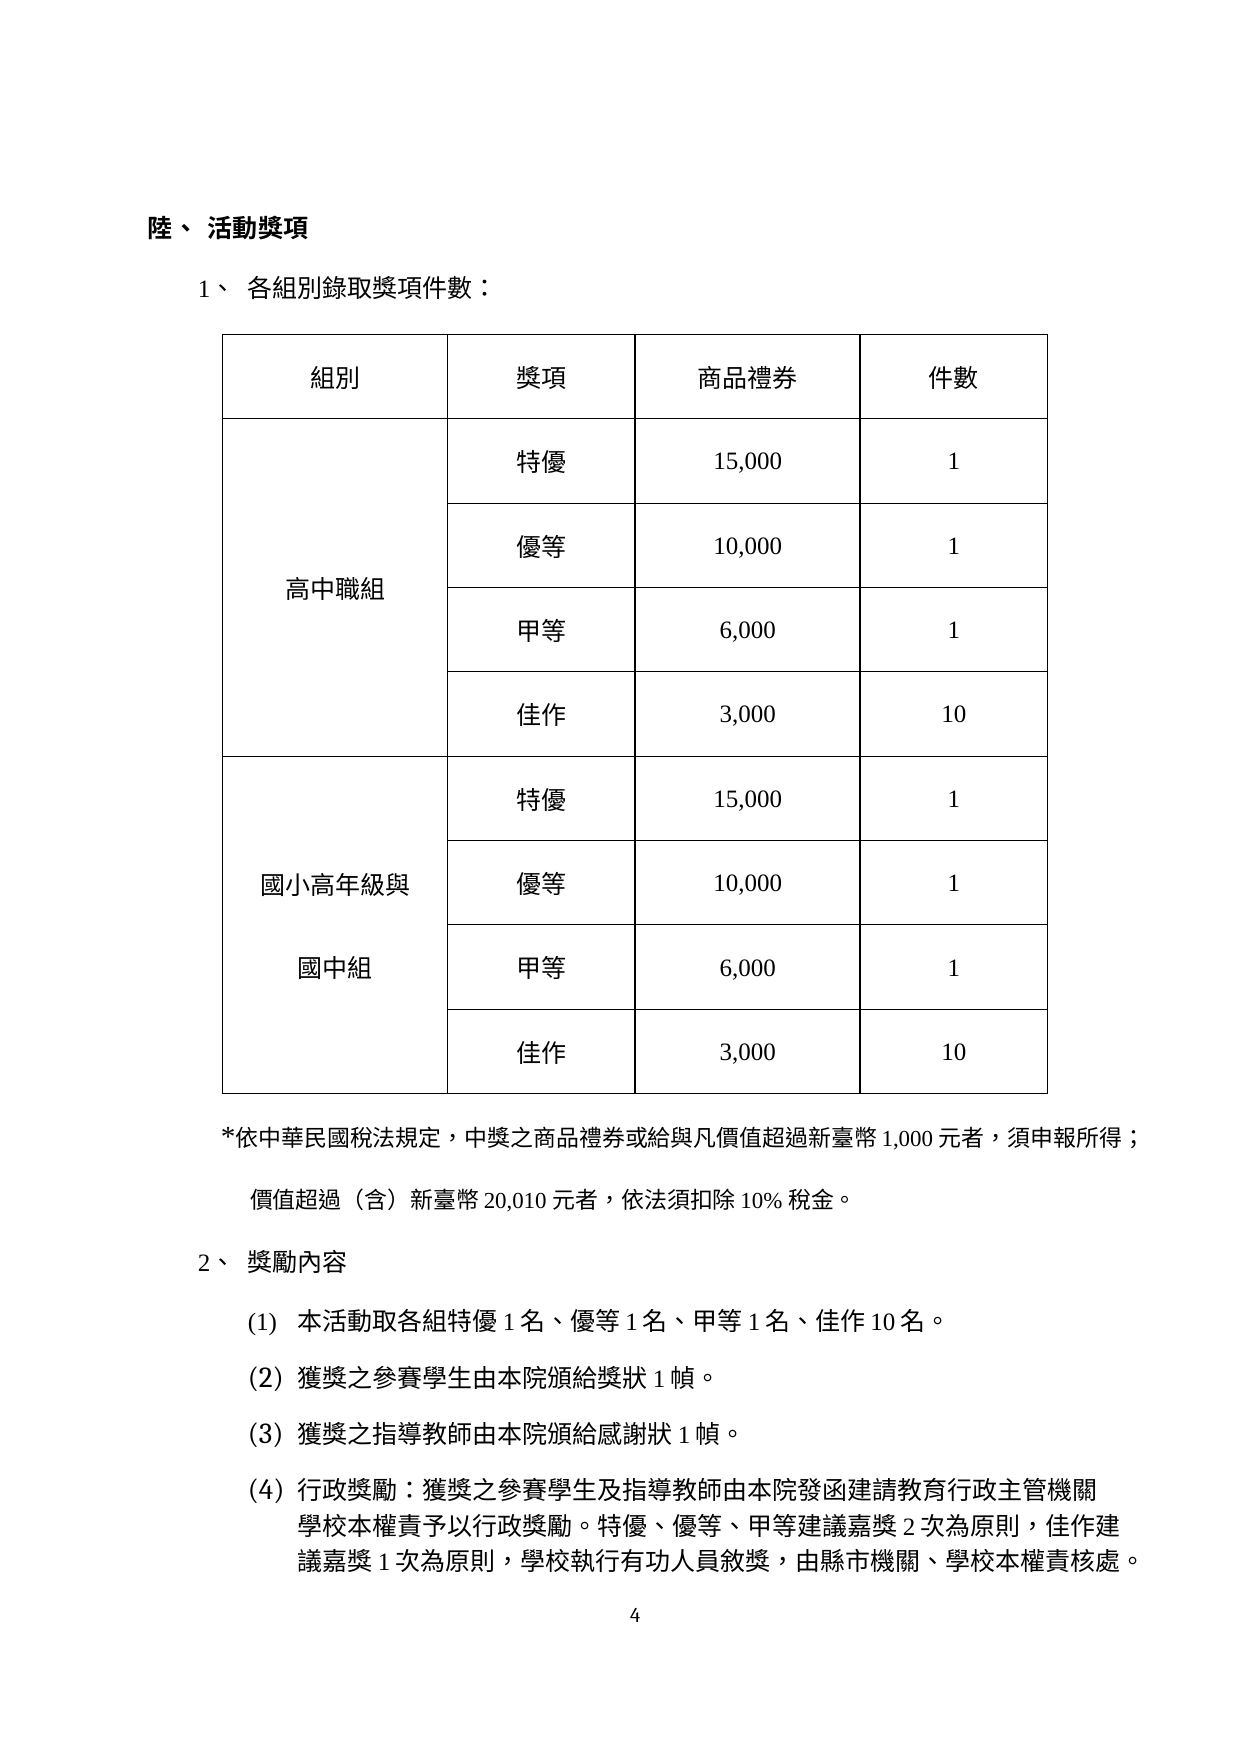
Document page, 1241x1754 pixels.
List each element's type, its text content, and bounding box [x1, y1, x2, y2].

table_cell 1 [861, 419, 1047, 502]
table_cell 國小高年級與 國中組 [223, 757, 447, 1093]
table_cell 優等 [448, 841, 634, 924]
table_cell 1 [861, 925, 1047, 1009]
table_header 獎項 [448, 335, 634, 418]
table_header 件數 [861, 335, 1047, 418]
table_cell 10,000 [636, 841, 859, 924]
table_cell 3,000 [636, 1010, 859, 1093]
list 獎勵內容 [198, 1219, 1122, 1282]
table_cell 10 [861, 1010, 1047, 1093]
list 活動獎項 [148, 209, 1122, 245]
table_cell 甲等 [448, 925, 634, 1009]
table_cell 高中職組 [223, 419, 447, 756]
list 本活動取各組特優1名、優等1名、甲等1名、佳作10名。 [248, 1302, 1122, 1338]
table_cell 3,000 [636, 672, 859, 756]
table_cell 1 [861, 841, 1047, 924]
table_cell 特優 [448, 757, 634, 840]
table_header 商品禮券 [636, 335, 859, 418]
table_cell 1 [861, 588, 1047, 671]
table_cell 6,000 [636, 588, 859, 671]
table_cell 1 [861, 504, 1047, 587]
table_cell 1 [861, 757, 1047, 840]
table_cell 10 [861, 672, 1047, 756]
table_header 組別 [223, 335, 447, 418]
table_cell 15,000 [636, 419, 859, 502]
table_cell 甲等 [448, 588, 634, 671]
table_cell 特優 [448, 419, 634, 502]
table_cell 佳作 [448, 1010, 634, 1093]
table_cell 佳作 [448, 672, 634, 756]
text *依中華民國稅法規定，中獎之商品禮券或給與凡價值超過新臺幣1,000 元者，須申報所得；價值超過（含）新臺幣20,010 元者，依法須扣除10% 稅金。 [221, 1094, 1122, 1219]
table_cell 15,000 [636, 757, 859, 840]
list 各組別錄取獎項件數： [198, 245, 1122, 307]
list 獲獎之指導教師由本院頒給感謝狀1幀。 [248, 1415, 1122, 1450]
list 獲獎之參賽學生由本院頒給獎狀1幀。 [248, 1359, 1122, 1394]
table_cell 6,000 [636, 925, 859, 1009]
table_cell 優等 [448, 504, 634, 587]
table_cell 10,000 [636, 504, 859, 587]
list 行政獎勵：獲獎之參賽學生及指導教師由本院發函建請教育行政主管機關學校本權責予以行政獎勵。特優、優等、甲等建議嘉獎2次為原則，佳作建議嘉獎1次為原則，學校執行有功人員敘獎，由縣市機關、學校本權責核處。 [248, 1471, 1122, 1577]
